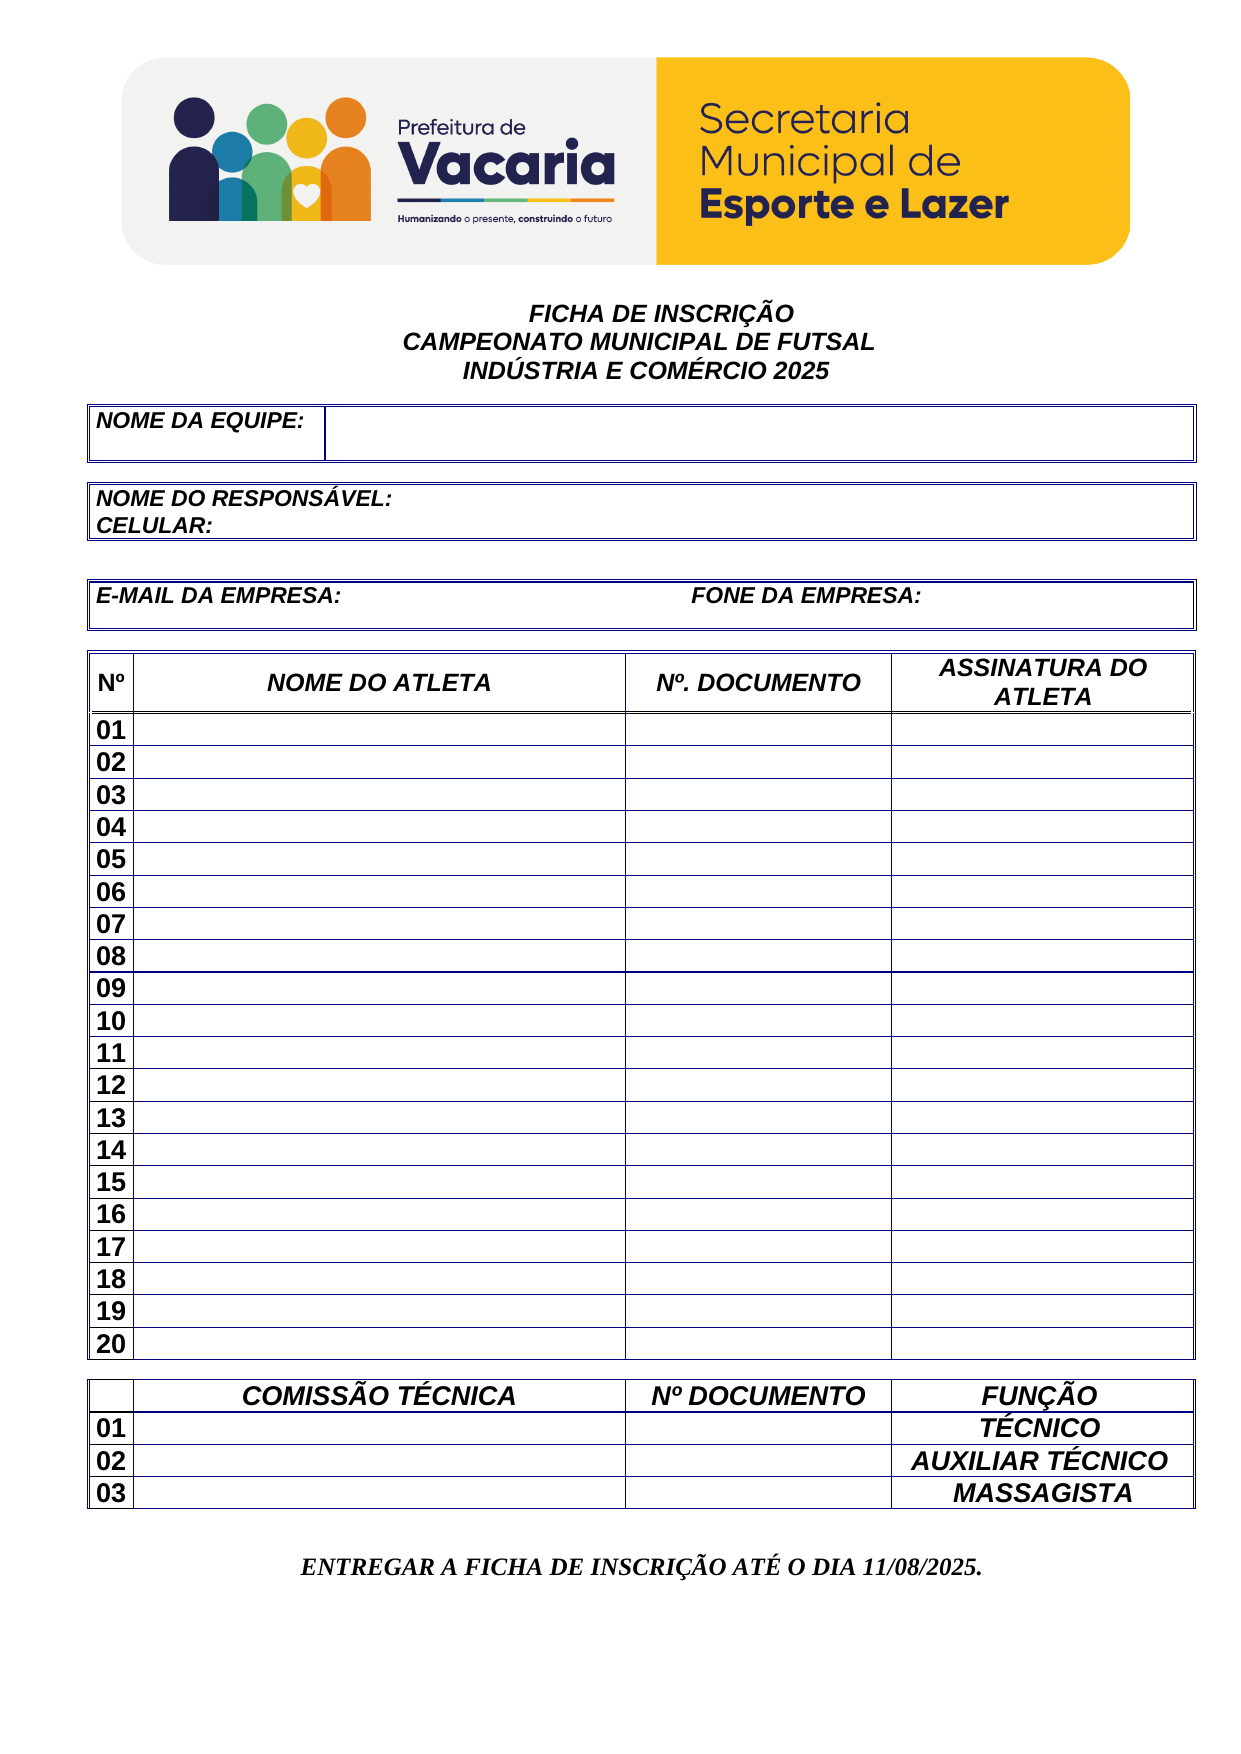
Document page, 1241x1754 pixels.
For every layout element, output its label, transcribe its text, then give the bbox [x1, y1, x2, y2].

table_cell [134, 1295, 625, 1327]
table_cell 13 [90, 1102, 133, 1133]
table_cell [134, 1199, 625, 1230]
table_cell 07 [90, 908, 133, 939]
table_cell 05 [90, 843, 133, 874]
table_header Nº. DOCUMENTO [626, 654, 891, 711]
table_cell [892, 876, 1193, 907]
table_cell 15 [90, 1166, 133, 1197]
table_header NOME DO RESPONSÁVEL: CELULAR: [90, 485, 1193, 538]
table_cell 02 [90, 746, 133, 778]
table_cell [626, 1005, 891, 1036]
table_cell 02 [90, 1445, 133, 1476]
table_cell [626, 1477, 891, 1508]
table_cell [626, 1328, 891, 1359]
table_cell [626, 1199, 891, 1230]
table_cell 04 [90, 811, 133, 842]
table_cell [892, 1263, 1193, 1294]
text INDÚSTRIA E COMÉRCIO 2025 [133, 356, 1152, 385]
table_cell 14 [90, 1134, 133, 1165]
table_cell [134, 746, 625, 778]
table_cell [892, 1069, 1193, 1101]
table_cell [134, 1134, 625, 1165]
table_cell [892, 1166, 1193, 1197]
table_header NOME DO ATLETA [134, 654, 625, 711]
table_cell [134, 811, 625, 842]
table_cell 11 [90, 1037, 133, 1068]
table_cell [892, 908, 1193, 939]
table_cell [134, 1328, 625, 1359]
table_cell [626, 1231, 891, 1262]
table_cell [134, 1413, 625, 1444]
table_header FUNÇÃO [892, 1380, 1193, 1411]
text CAMPEONATO MUNICIPAL DE FUTSAL [133, 327, 1152, 356]
table_cell MASSAGISTA [892, 1477, 1193, 1508]
table_cell [134, 1263, 625, 1294]
table_cell [134, 1069, 625, 1101]
table_header ASSINATURA DO ATLETA [892, 654, 1193, 711]
table_cell TÉCNICO [892, 1413, 1193, 1444]
table_cell [134, 1037, 625, 1068]
table_cell [626, 1263, 891, 1294]
table_cell [892, 1102, 1193, 1133]
table_cell [134, 973, 625, 1004]
table_cell [626, 1037, 891, 1068]
table_cell [626, 973, 891, 1004]
table_cell [892, 1134, 1193, 1165]
table_cell [892, 811, 1193, 842]
table_cell [892, 843, 1193, 874]
table_header Nº DOCUMENTO [626, 1380, 891, 1411]
table_cell 03 [90, 1477, 133, 1508]
table_header [90, 1380, 133, 1411]
table_header Nº [90, 654, 133, 711]
picture [121, 57, 1131, 265]
table_cell [134, 940, 625, 971]
table_cell [892, 1295, 1193, 1327]
table_cell [892, 1231, 1193, 1262]
table_cell [134, 876, 625, 907]
table_cell [134, 908, 625, 939]
table_cell [892, 1328, 1193, 1359]
table_cell [626, 1134, 891, 1165]
table_cell [626, 811, 891, 842]
table_cell [626, 908, 891, 939]
table_cell [134, 1477, 625, 1508]
table_cell [626, 940, 891, 971]
table_cell [134, 843, 625, 874]
table_cell 18 [90, 1263, 133, 1294]
table_cell 01 [90, 1413, 133, 1444]
table_cell [626, 1166, 891, 1197]
table_cell 09 [90, 973, 133, 1004]
table_cell [626, 1069, 891, 1101]
table_cell [892, 711, 1194, 745]
table_cell [134, 1166, 625, 1197]
table_cell [626, 1445, 891, 1476]
text ENTREGAR A FICHA DE INSCRIÇÃO ATÉ O DIA 11/08/2025. [177, 1552, 1106, 1581]
table_cell [626, 1413, 891, 1444]
table_cell [892, 1199, 1193, 1230]
table_cell [892, 940, 1193, 971]
table_cell 01 [89, 711, 133, 745]
table_cell [892, 1037, 1193, 1068]
table_header NOME DA EQUIPE: [90, 407, 324, 460]
table_cell 10 [90, 1005, 133, 1036]
table_cell 06 [90, 876, 133, 907]
table_cell [134, 1445, 625, 1476]
table_header E-MAIL DA EMPRESA: FONE DA EMPRESA: [90, 583, 1193, 628]
table_cell [134, 1102, 625, 1133]
table_cell 16 [90, 1199, 133, 1230]
table_cell [134, 1231, 625, 1262]
table_cell [892, 973, 1193, 1004]
text FICHA DE INSCRIÇÃO [177, 298, 1152, 327]
table_cell 12 [90, 1069, 133, 1101]
table_cell [626, 1102, 891, 1133]
table_cell [892, 746, 1193, 778]
table_cell [626, 779, 891, 810]
table_cell 19 [90, 1295, 133, 1327]
table_header [326, 407, 1193, 460]
table_cell [626, 746, 891, 778]
table_cell 20 [90, 1328, 133, 1359]
table_cell [626, 843, 891, 874]
table_cell [892, 779, 1193, 810]
table_cell [626, 876, 891, 907]
table_cell AUXILIAR TÉCNICO [892, 1445, 1193, 1476]
table_cell [134, 779, 625, 810]
table_cell [626, 714, 891, 745]
table_cell [134, 1005, 625, 1036]
table_cell 03 [90, 779, 133, 810]
table_cell [134, 714, 625, 745]
table_cell [626, 1295, 891, 1327]
table_cell 08 [90, 940, 133, 971]
table_cell [892, 1005, 1193, 1036]
table_header COMISSÃO TÉCNICA [134, 1380, 625, 1411]
table_cell 17 [90, 1231, 133, 1262]
